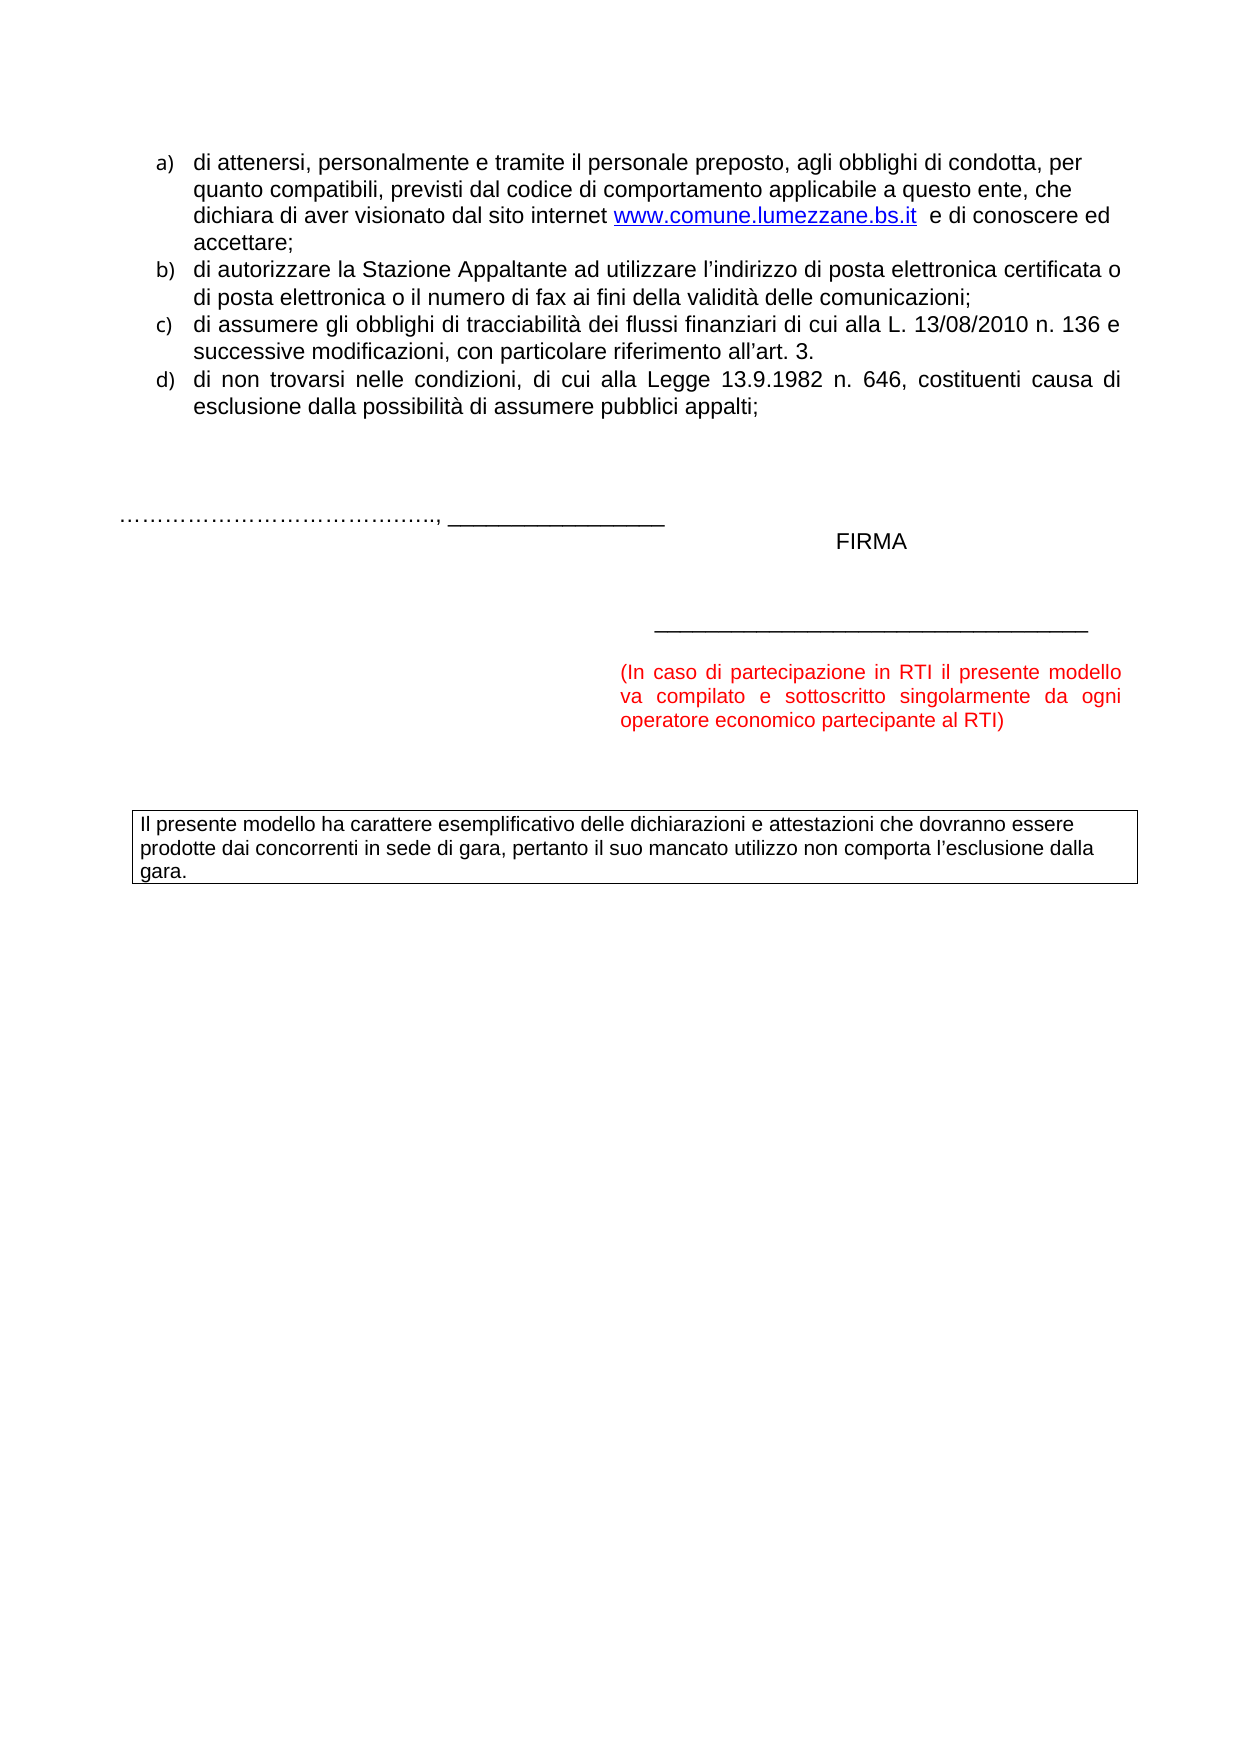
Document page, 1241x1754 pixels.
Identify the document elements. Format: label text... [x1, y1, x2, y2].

text FIRMA [620, 528, 1122, 554]
list di non trovarsi nelle condizioni, di cui alla Legge 13.9.1982 n. 646, costituenti causa di esclusione dalla possibilità di assumere pubblici appalti; [156, 365, 1122, 419]
list di autorizzare la Stazione Appaltante ad utilizzare l’indirizzo di posta elettronica certificata o di posta elettronica o il numero di fax ai fini della validità delle comunicazioni; [156, 255, 1122, 310]
text (In caso di partecipazione in RTI il presente modello va compilato e sottoscritto singolarmente da ogni operatore economico partecipante al RTI) [620, 659, 1122, 731]
list di assumere gli obblighi di tracciabilità dei flussi finanziari di cui alla L. 13/08/2010 n. 136 e successive modificazioni, con particolare riferimento all’art. 3. [156, 310, 1122, 365]
list di attenersi, personalmente e tramite il personale preposto, agli obblighi di condotta, per quanto compatibili, previsti dal codice di comportamento applicabile a questo ente, che dichiara di aver visionato dal sito internet www.comune.lumezzane.bs.it e di conoscere ed accettare; [156, 148, 1122, 255]
text __________________________________ [620, 607, 1122, 633]
text ……………………………….….., _________________ [118, 501, 1122, 528]
table_header Il presente modello ha carattere esemplificativo delle dichiarazioni e attestazioni che dovranno essere prodotte dai concorrenti in sede di gara, pertanto il suo mancato utilizzo non comporta l’esclusione dalla gara. [133, 811, 1137, 883]
